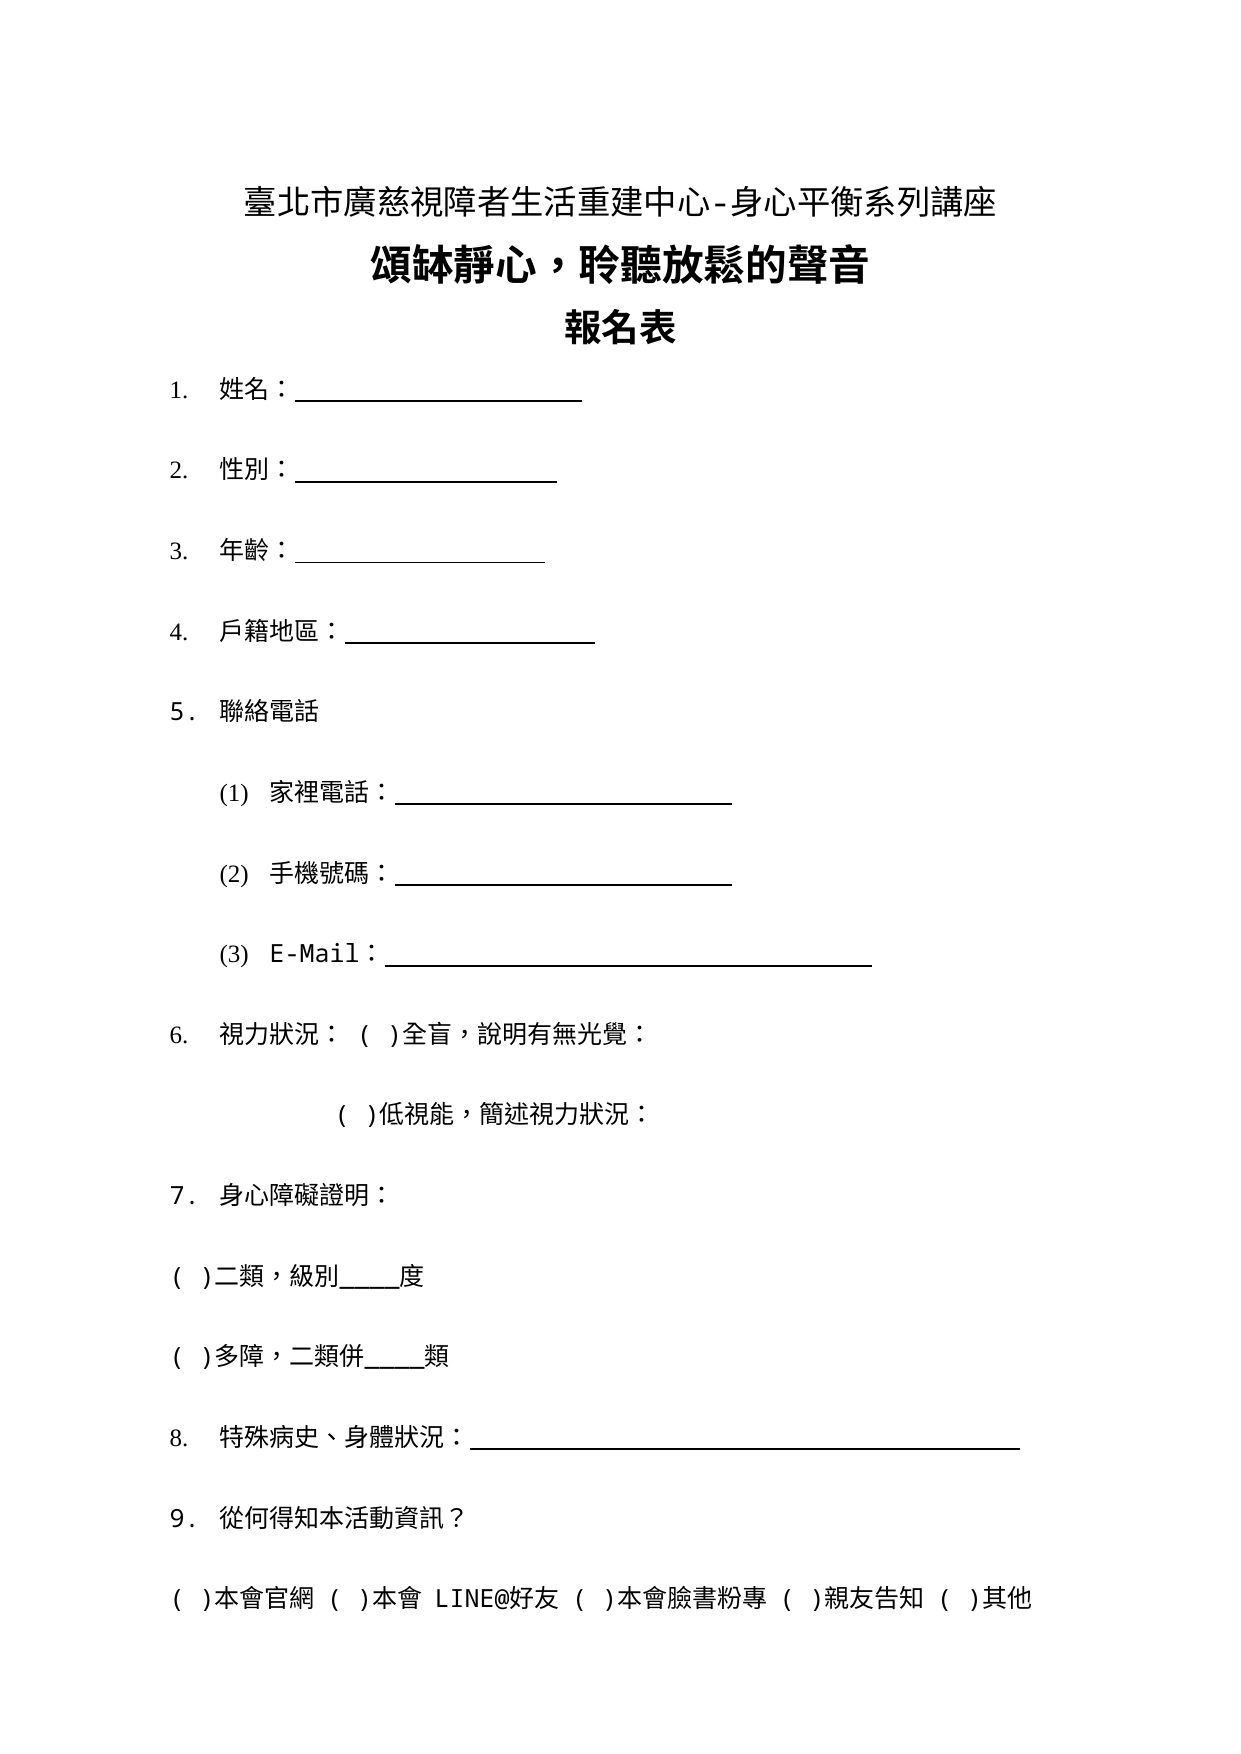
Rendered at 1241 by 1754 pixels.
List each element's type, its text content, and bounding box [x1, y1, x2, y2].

list 身心障礙證明： [169, 1152, 1165, 1214]
list E-Mail： [219, 910, 1165, 973]
list 性別： [169, 426, 1165, 489]
text 臺北市廣慈視障者生活重建中心-身心平衡系列講座 [75, 158, 1165, 221]
text ( )低視能，簡述視力狀況： [169, 1071, 1165, 1134]
list 手機號碼： [219, 829, 1165, 892]
list 姓名： [169, 346, 1165, 408]
list 視力狀況： ( )全盲，說明有無光覺： [169, 991, 1165, 1053]
list 聯絡電話 [169, 668, 1165, 731]
list 家裡電話： [219, 749, 1165, 811]
list 年齡： [169, 507, 1165, 569]
list 戶籍地區： [169, 588, 1165, 650]
text ( )二類，級別____度 [169, 1233, 1165, 1295]
text ( )本會官網 ( )本會 LINE@好友 ( )本會臉書粉專 ( )親友告知 ( )其他 [169, 1555, 1165, 1618]
text 頌缽靜心，聆聽放鬆的聲音 報名表 [75, 221, 1165, 346]
list 特殊病史、身體狀況： [169, 1394, 1165, 1456]
text ( )多障，二類併____類 [169, 1313, 1165, 1376]
list 從何得知本活動資訊？ [169, 1474, 1165, 1537]
